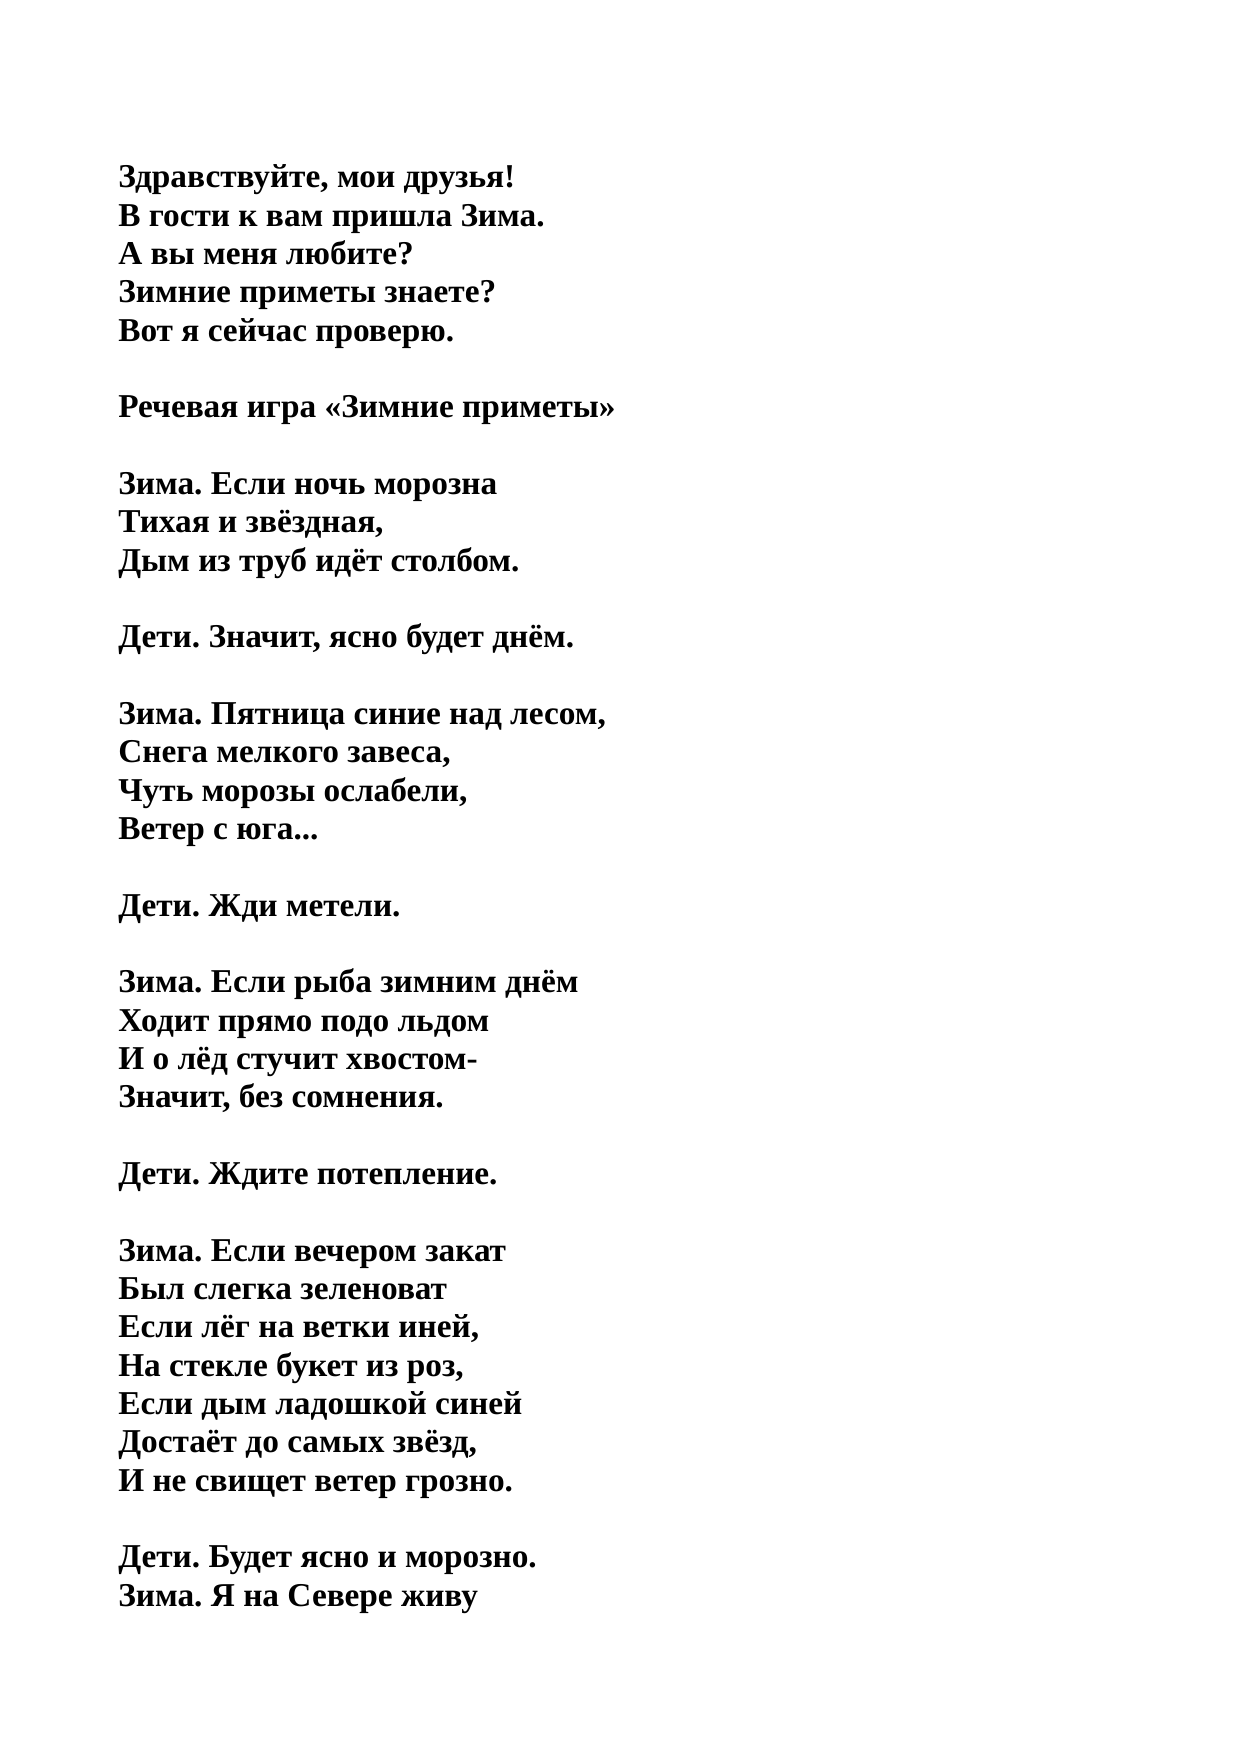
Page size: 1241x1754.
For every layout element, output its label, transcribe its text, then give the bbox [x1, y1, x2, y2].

text И о лёд стучит хвостом- [118, 1038, 1122, 1076]
text Если лёг на ветки иней, [118, 1306, 1122, 1345]
text Ходит прямо подо льдом [118, 1000, 1122, 1038]
text И не свищет ветер грозно. [118, 1460, 1122, 1498]
text Речевая игра «Зимние приметы» [118, 386, 1122, 425]
text Зима. Если вечером закат [118, 1230, 1122, 1268]
text Тихая и звёздная, [118, 501, 1122, 540]
text Дети. Ждите потепление. [118, 1153, 1122, 1191]
text Был слегка зеленоват [118, 1268, 1122, 1306]
text Дети. Значит, ясно будет днём. [118, 616, 1122, 655]
text Дети. Будет ясно и морозно. [118, 1536, 1122, 1575]
text Зима. Если рыба зимним днём [118, 961, 1122, 1000]
text Дым из труб идёт столбом. [118, 540, 1122, 578]
text Чуть морозы ослабели, [118, 770, 1122, 808]
text Вот я сейчас проверю. [118, 310, 1122, 348]
text Значит, без сомнения. [118, 1076, 1122, 1115]
text Зима. Я на Севере живу [118, 1575, 1122, 1613]
text Ветер с юга... [118, 808, 1122, 846]
text Дети. Жди метели. [118, 885, 1122, 923]
text Зимние приметы знаете? [118, 271, 1122, 310]
text А вы меня любите? [118, 233, 1122, 271]
text Зима. Если ночь морозна [118, 463, 1122, 501]
text Если дым ладошкой синей [118, 1383, 1122, 1421]
text Зима. Пятница синие над лесом, [118, 693, 1122, 731]
text В гости к вам пришла Зима. [118, 195, 1122, 233]
text На стекле букет из роз, [118, 1345, 1122, 1383]
text Снега мелкого завеса, [118, 731, 1122, 770]
text Здравствуйте, мои друзья! [118, 156, 1122, 195]
text Достаёт до самых звёзд, [118, 1421, 1122, 1460]
